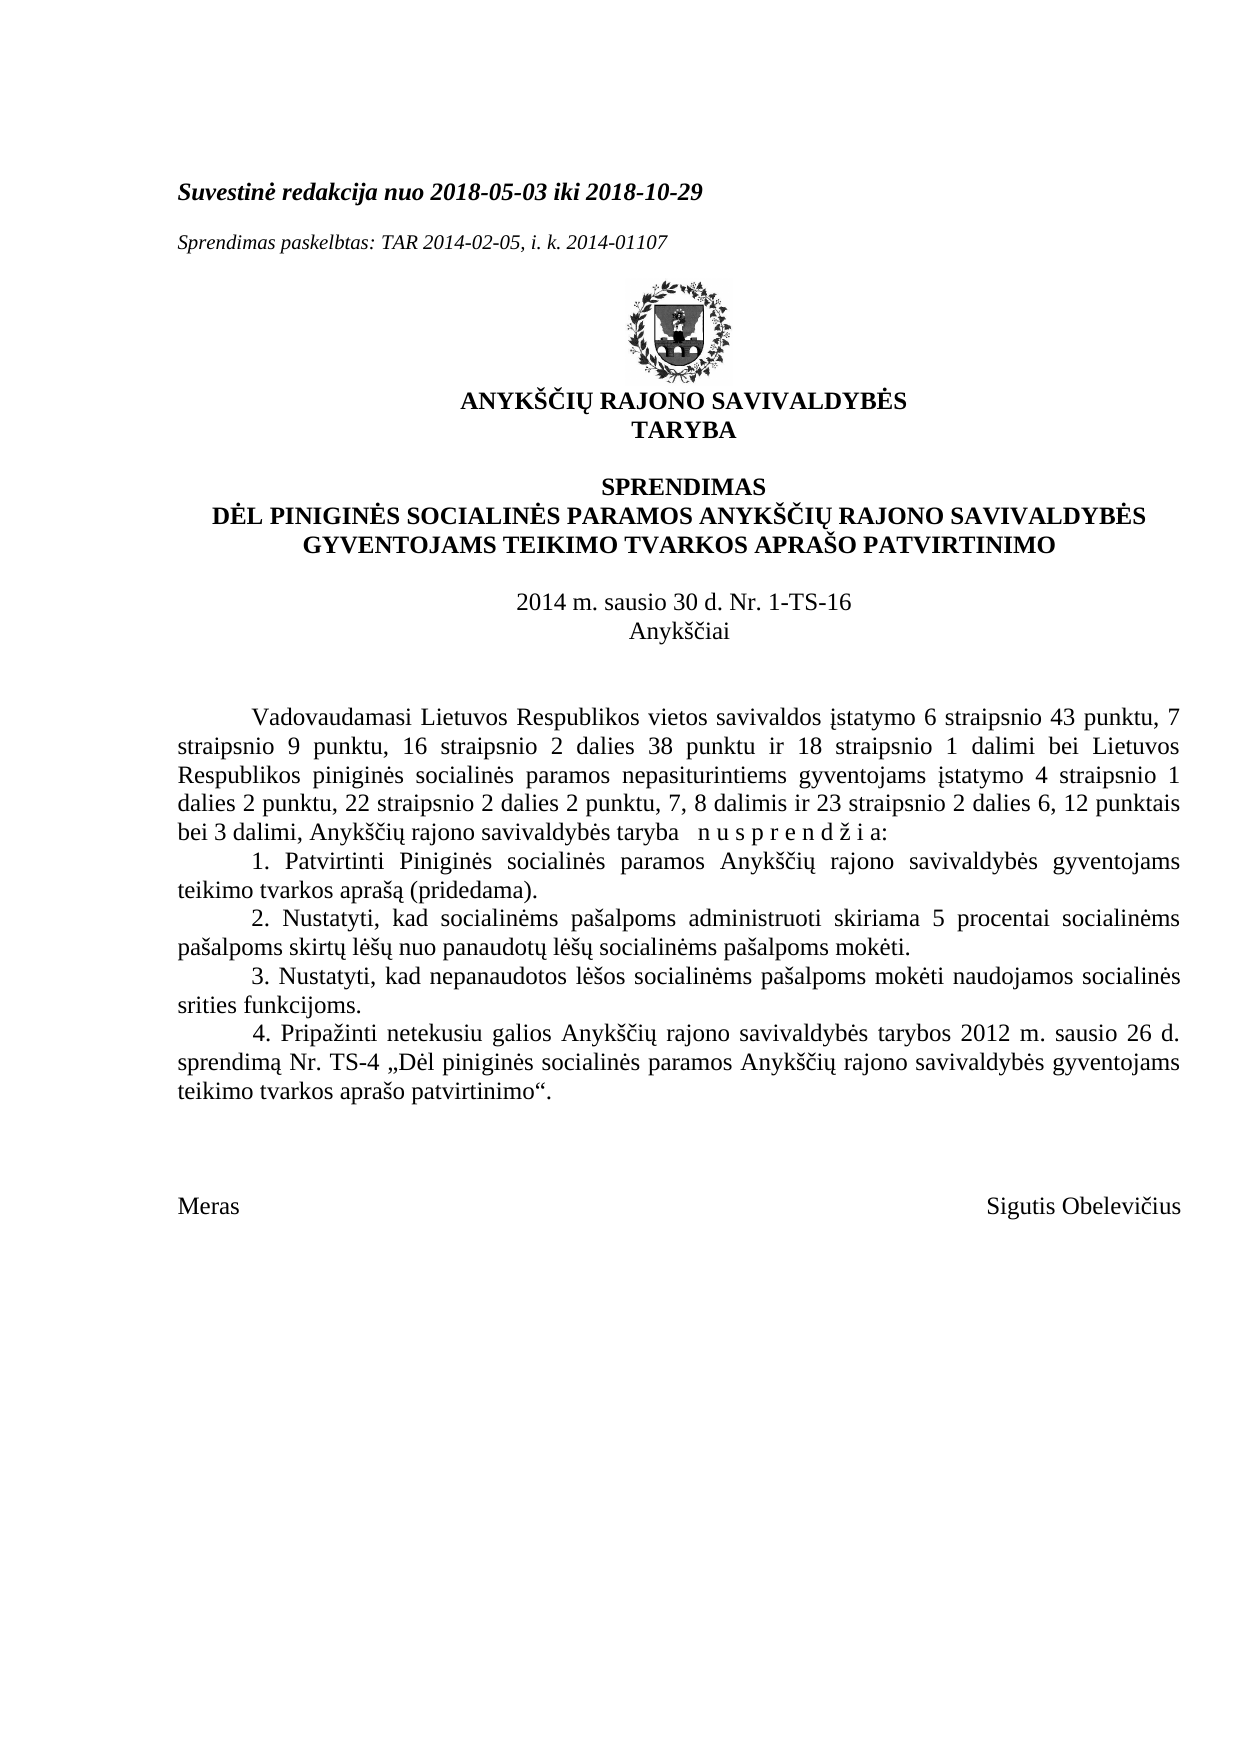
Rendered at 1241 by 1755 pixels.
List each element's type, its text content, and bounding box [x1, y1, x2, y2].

text DĖl PINIGINĖS SOCIALINĖS PARAMOS ANYKŠČIŲ RAJONO SAVIVALDYBĖS GYVENTOJAMS TEIKIMO TVARKOS APRAŠO PATVIRTINIMO [177, 501, 1181, 558]
text 4. Pripažinti netekusiu galios Anykščių rajono savivaldybės tarybos 2012 m. sausio 26 d. sprendimą Nr. TS-4 „Dėl piniginės socialinės paramos Anykščių rajono savivaldybės gyventojams teikimo tvarkos aprašo patvirtinimo“. [177, 1018, 1181, 1105]
text 3. Nustatyti, kad nepanaudotos lėšos socialinėms pašalpoms mokėti naudojamos socialinės srities funkcijoms. [177, 961, 1181, 1018]
text TARYBA [177, 415, 1190, 443]
text 2014 m. sausio 30 d. Nr. 1-TS-16 [177, 587, 1190, 616]
text SPRENDIMAS [177, 472, 1190, 501]
text Meras Sigutis Obelevičius [177, 1191, 1181, 1220]
text Anykščiai [177, 616, 1181, 645]
text ANYKŠČIŲ RAJONO SAVIVALDYBĖS [177, 386, 1190, 415]
text Vadovaudamasi Lietuvos Respublikos vietos savivaldos įstatymo 6 straipsnio 43 punktu, 7 straipsnio 9 punktu, 16 straipsnio 2 dalies 38 punktu ir 18 straipsnio 1 dalimi bei Lietuvos Respublikos piniginės socialinės paramos nepasiturintiems gyventojams įstatymo 4 straipsnio 1 dalies 2 punktu, 22 straipsnio 2 dalies 2 punktu, 7, 8 dalimis ir 23 straipsnio 2 dalies 6, 12 punktais bei 3 dalimi, Anykščių rajono savivaldybės taryba n u s p r e n d ž i a: [177, 702, 1181, 846]
text Sprendimas paskelbtas: TAR 2014-02-05, i. k. 2014-01107 [177, 230, 1181, 254]
text 1. Patvirtinti Piniginės socialinės paramos Anykščių rajono savivaldybės gyventojams teikimo tvarkos aprašą (pridedama). [177, 846, 1181, 903]
text 2. Nustatyti, kad socialinėms pašalpoms administruoti skiriama 5 procentai socialinėms pašalpoms skirtų lėšų nuo panaudotų lėšų socialinėms pašalpoms mokėti. [177, 903, 1181, 961]
text Suvestinė redakcija nuo 2018-05-03 iki 2018-10-29 [177, 177, 1181, 206]
